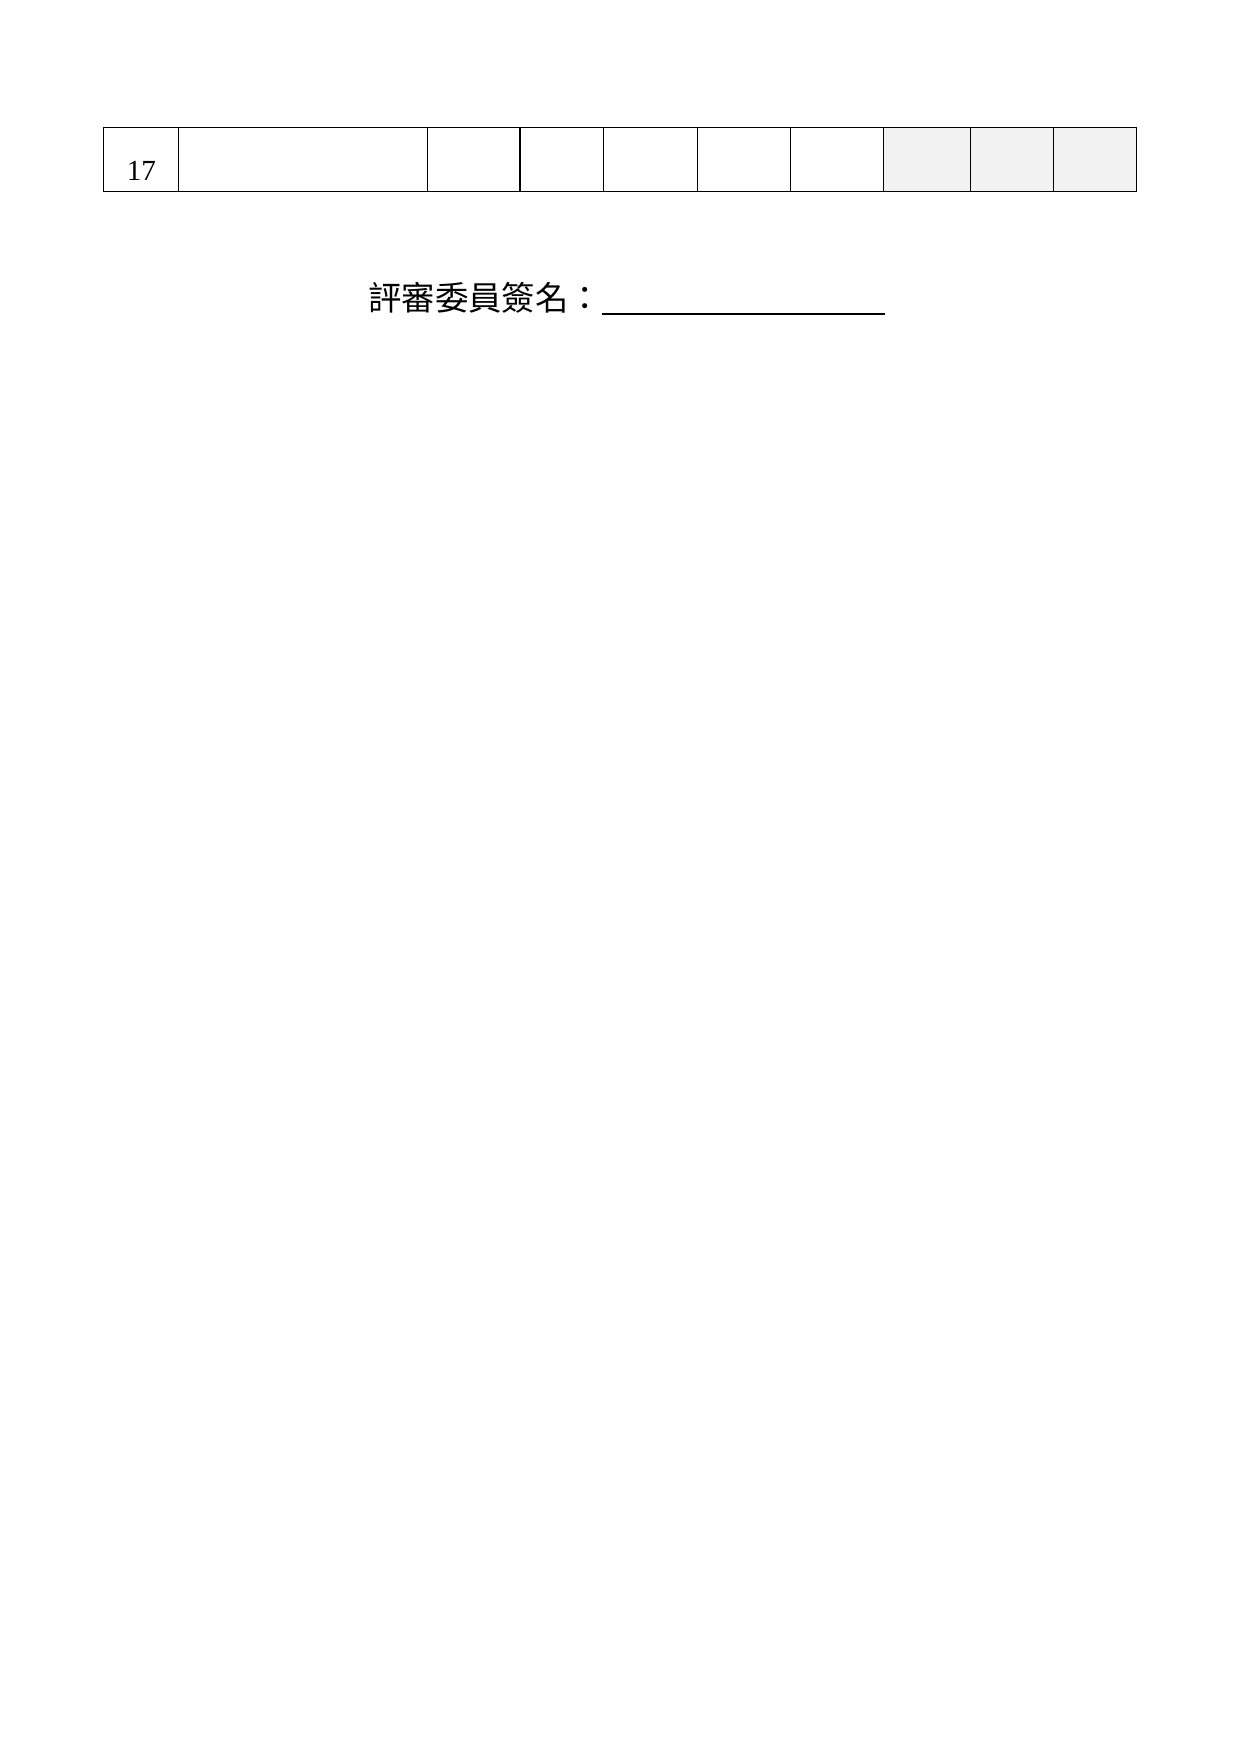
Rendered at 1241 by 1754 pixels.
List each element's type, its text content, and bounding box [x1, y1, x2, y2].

table_cell [698, 128, 790, 191]
table_cell [604, 128, 697, 191]
table_cell [428, 128, 519, 191]
table_cell [521, 128, 603, 191]
table_cell [1054, 128, 1136, 191]
table_cell [971, 128, 1053, 191]
table_cell [179, 128, 427, 191]
table_cell [791, 128, 883, 191]
text 評審委員簽名： [118, 254, 1122, 317]
table_cell [884, 128, 970, 191]
table_cell 17 [104, 128, 178, 191]
